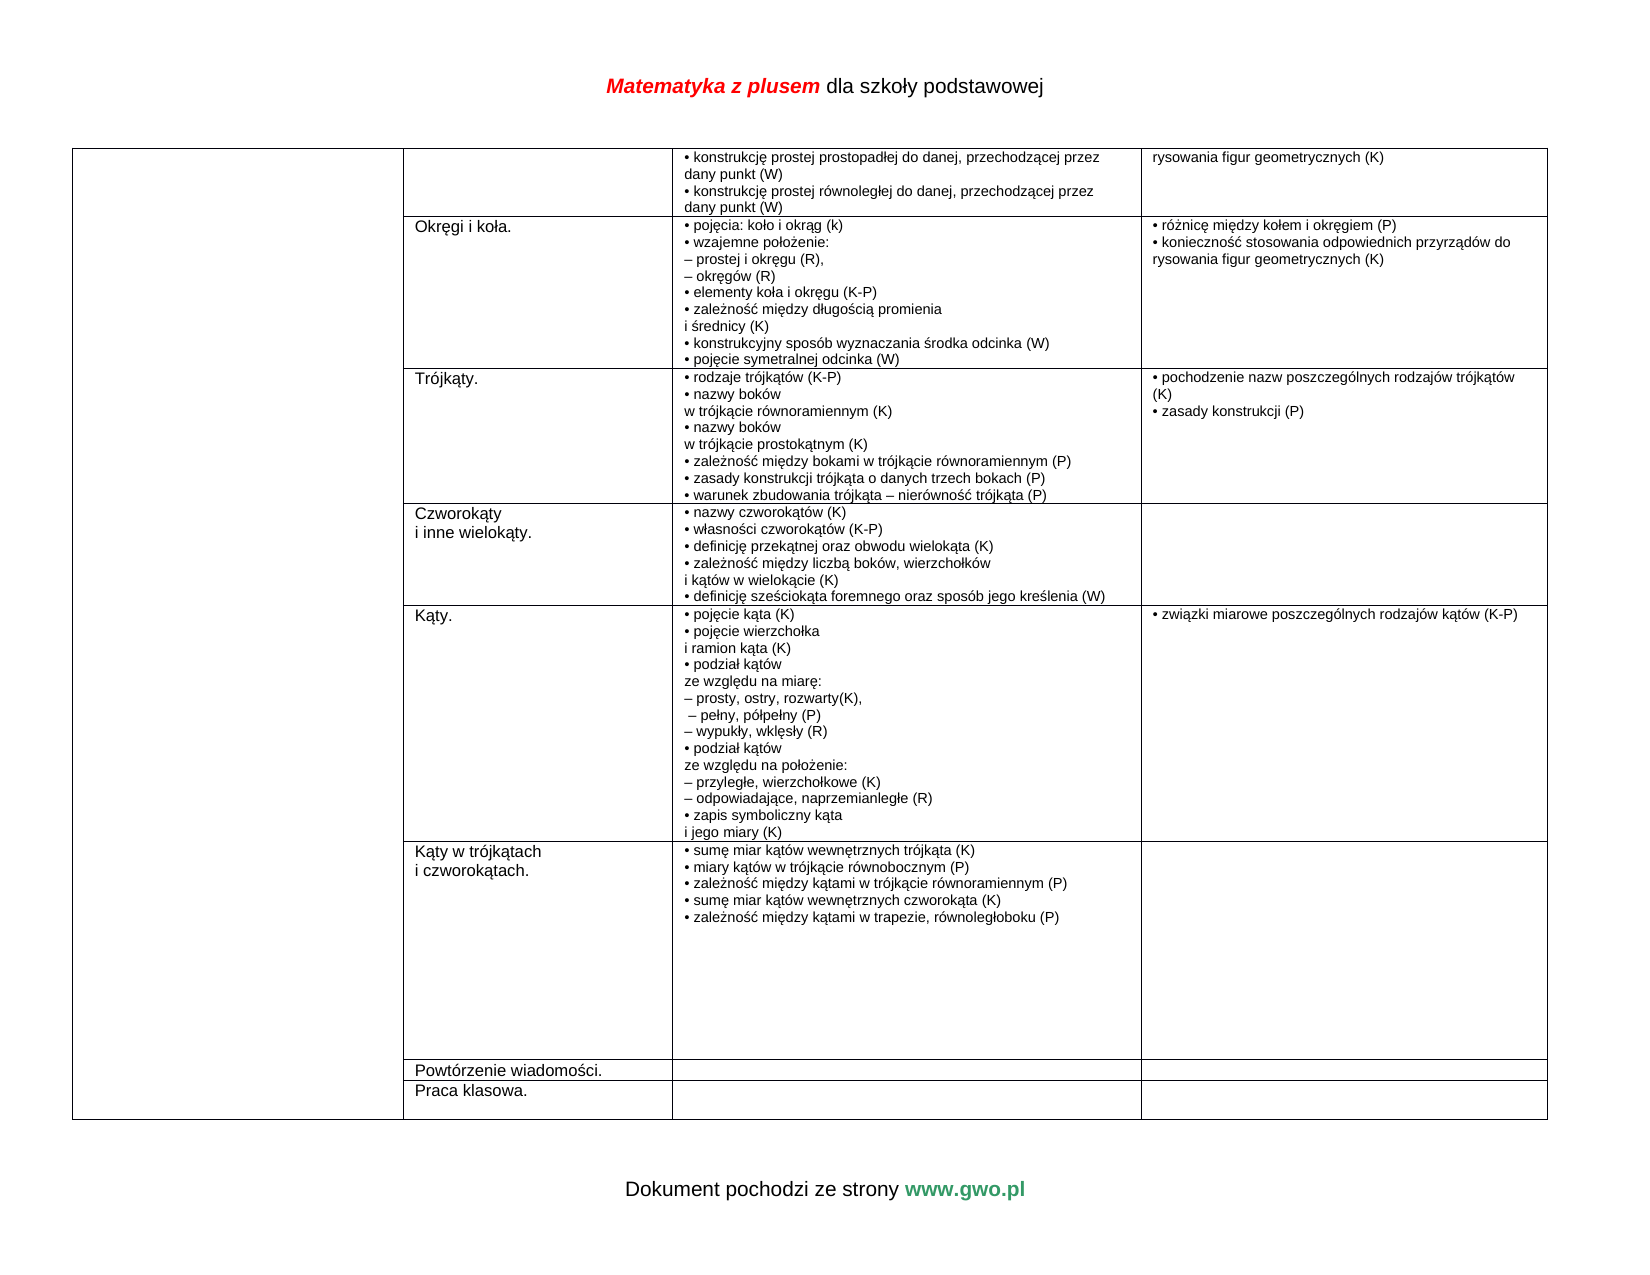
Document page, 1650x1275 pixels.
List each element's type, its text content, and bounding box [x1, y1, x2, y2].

table_cell • sumę miar kątów wewnętrznych trójkąta (K) • miary kątów w trójkącie równobocznym (P) • zależność między kątami w trójkącie równoramiennym (P) • sumę miar kątów wewnętrznych czworokąta (K) • zależność między kątami w trapezie, równoległoboku (P) [673, 842, 1141, 1059]
table_cell • nazwy czworokątów (K) • własności czworokątów (K-P) • definicję przekątnej oraz obwodu wielokąta (K) • zależność między liczbą boków, wierzchołków i kątów w wielokącie (K) • definicję sześciokąta foremnego oraz sposób jego kreślenia (W) [673, 504, 1141, 605]
table_cell [673, 1060, 1141, 1079]
table_cell [1142, 1060, 1547, 1079]
table_cell • pojęcie kąta (K) • pojęcie wierzchołka i ramion kąta (K) • podział kątów ze względu na miarę: – prosty, ostry, rozwarty(K), – pełny, półpełny (P) – wypukły, wklęsły (R) • podział kątów ze względu na położenie: – przyległe, wierzchołkowe (K) – odpowiadające, naprzemianległe (R) • zapis symboliczny kąta i jego miary (K) [673, 606, 1141, 841]
table_cell Kąty w trójkątach i czworokątach. [404, 842, 672, 1059]
table_cell Powtórzenie wiadomości. [404, 1060, 672, 1079]
table_cell • związki miarowe poszczególnych rodzajów kątów (K-P) [1142, 606, 1547, 841]
table_cell Praca klasowa. [404, 1081, 672, 1119]
table_cell • pochodzenie nazw poszczególnych rodzajów trójkątów (K) • zasady konstrukcji (P) [1142, 369, 1547, 503]
table_cell [1142, 1081, 1547, 1119]
table_cell [1142, 842, 1547, 1059]
table_cell [404, 149, 672, 216]
table_cell • różnicę między kołem i okręgiem (P) • konieczność stosowania odpowiednich przyrządów do rysowania figur geometrycznych (K) [1142, 217, 1547, 368]
table_cell [73, 149, 403, 1119]
table_cell Czworokąty i inne wielokąty. [404, 504, 672, 605]
table_cell Trójkąty. [404, 369, 672, 503]
table_cell Kąty. [404, 606, 672, 841]
table_cell [673, 1081, 1141, 1119]
table_cell [1142, 504, 1547, 605]
table_cell • konstrukcję prostej prostopadłej do danej, przechodzącej przez dany punkt (W) • konstrukcję prostej równoległej do danej, przechodzącej przez dany punkt (W) [673, 149, 1141, 216]
table_cell • rodzaje trójkątów (K-P) • nazwy boków w trójkącie równoramiennym (K) • nazwy boków w trójkącie prostokątnym (K) • zależność między bokami w trójkącie równoramiennym (P) • zasady konstrukcji trójkąta o danych trzech bokach (P) • warunek zbudowania trójkąta – nierówność trójkąta (P) [673, 369, 1141, 503]
table_cell rysowania figur geometrycznych (K) [1142, 149, 1547, 216]
table_cell Okręgi i koła. [404, 217, 672, 368]
table_cell • pojęcia: koło i okrąg (k) • wzajemne położenie: – prostej i okręgu (R), – okręgów (R) • elementy koła i okręgu (K-P) • zależność między długością promienia i średnicy (K) • konstrukcyjny sposób wyznaczania środka odcinka (W) • pojęcie symetralnej odcinka (W) [673, 217, 1141, 368]
